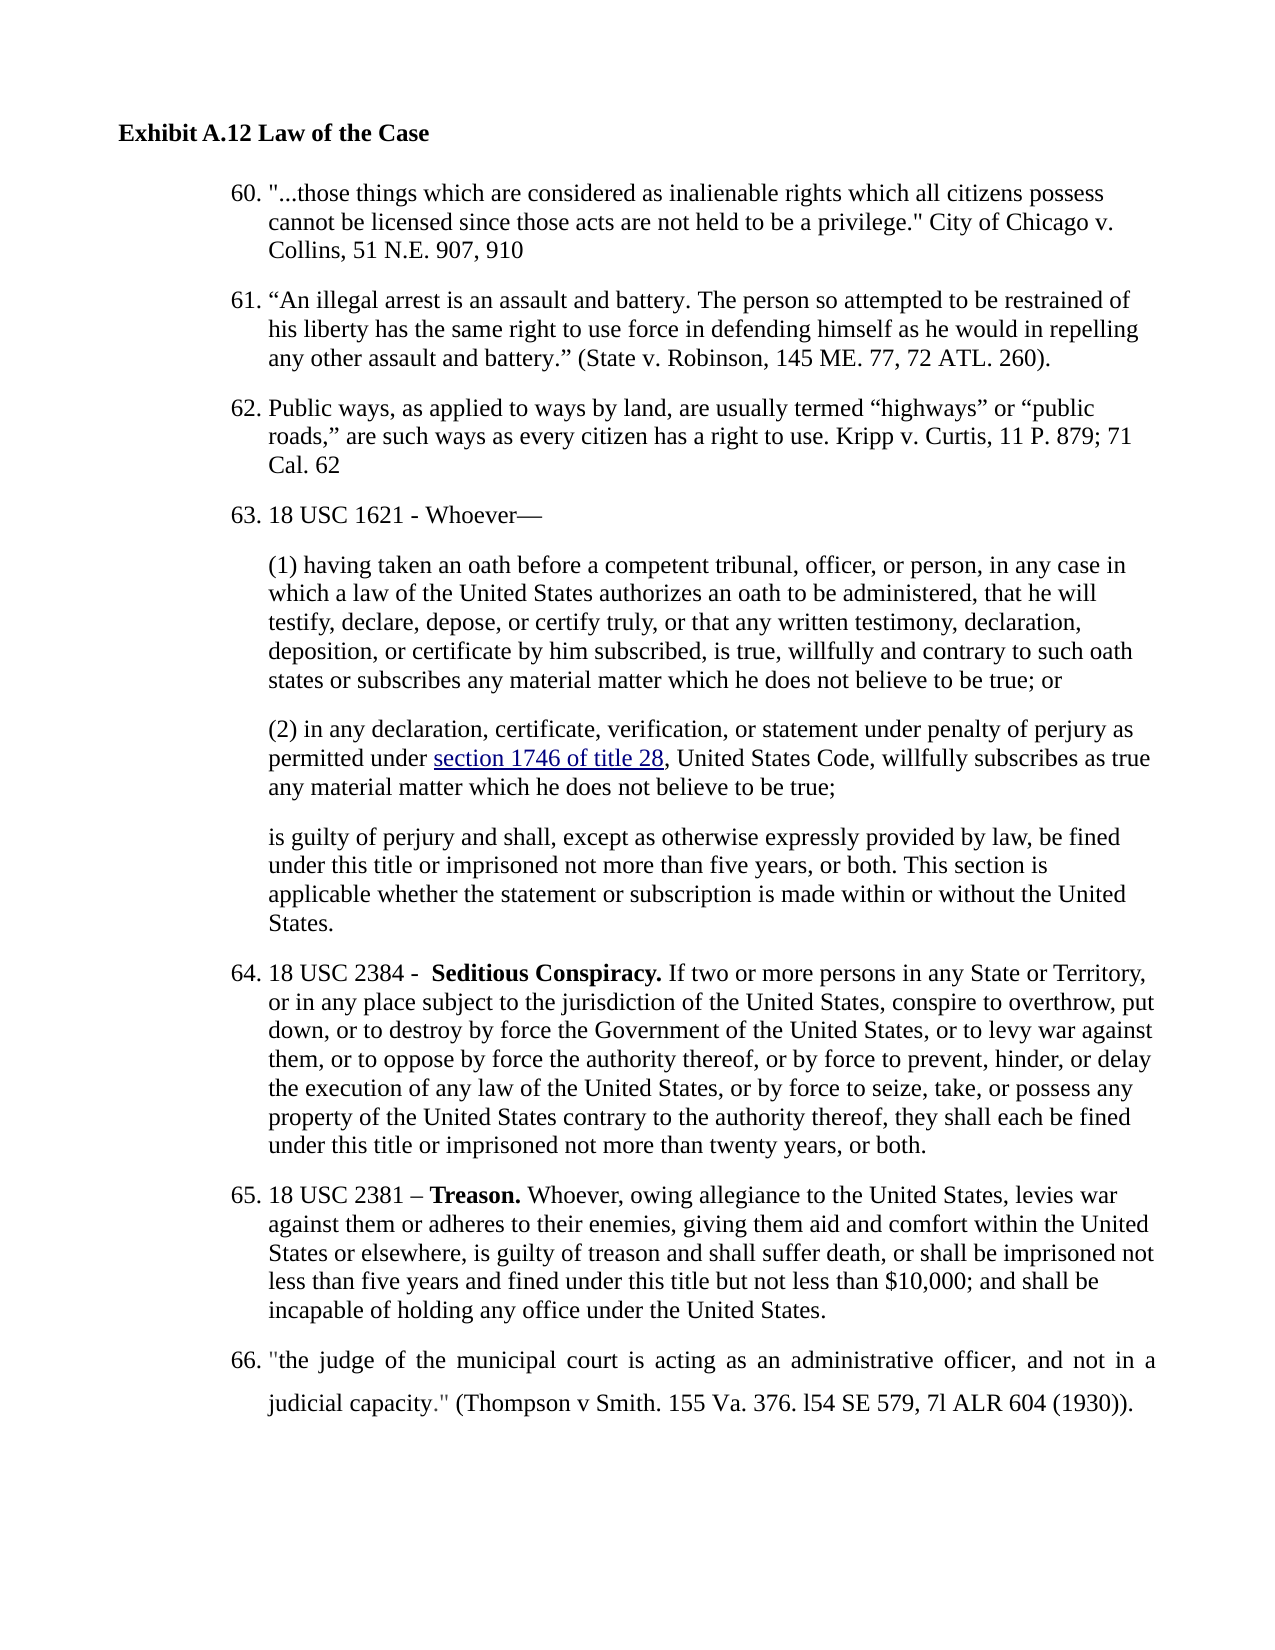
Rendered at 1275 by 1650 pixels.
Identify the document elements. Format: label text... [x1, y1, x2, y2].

list "...those things which are considered as inalienable rights which all citizens possess cannot be licensed since those acts are not held to be a privilege." City of Chicago v. Collins, 51 N.E. 907, 910 [231, 178, 1157, 264]
list 18 USC 2381 – Treason. Whoever, owing allegiance to the United States, levies war against them or adheres to their enemies, giving them aid and comfort within the United States or elsewhere, is guilty of treason and shall suffer death, or shall be imprisoned not less than five years and fined under this title but not less than $10,000; and shall be incapable of holding any office under the United States. [231, 1180, 1157, 1324]
list is guilty of perjury and shall, except as otherwise expressly provided by law, be fined under this title or imprisoned not more than five years, or both. This section is applicable whether the statement or subscription is made within or without the United States. [231, 822, 1157, 937]
list “An illegal arrest is an assault and battery. The person so attempted to be restrained of his liberty has the same right to use force in defending himself as he would in repelling any other assault and battery.” (State v. Robinson, 145 ME. 77, 72 ATL. 260). [231, 285, 1157, 372]
list 18 USC 2384 - Seditious Conspiracy. If two or more persons in any State or Territory, or in any place subject to the jurisdiction of the United States, conspire to overthrow, put down, or to destroy by force the Government of the United States, or to levy war against them, or to oppose by force the authority thereof, or by force to prevent, hinder, or delay the execution of any law of the United States, or by force to seize, take, or possess any property of the United States contrary to the authority thereof, they shall each be fined under this title or imprisoned not more than twenty years, or both. [231, 958, 1157, 1159]
list Public ways, as applied to ways by land, are usually termed “highways” or “public roads,” are such ways as every citizen has a right to use. Kripp v. Curtis, 11 P. 879; 71 Cal. 62 [231, 393, 1157, 479]
list (2) in any declaration, certificate, verification, or statement under penalty of perjury as permitted under section 1746 of title 28, United States Code, willfully subscribes as true any material matter which he does not believe to be true; [231, 714, 1157, 801]
list 18 USC 1621 - Whoever— [231, 500, 1157, 529]
list "the judge of the municipal court is acting as an administrative officer, and not in a judicial capacity." (Thompson v Smith. 155 Va. 376. l54 SE 579, 7l ALR 604 (1930)). [231, 1345, 1157, 1417]
list (1) having taken an oath before a competent tribunal, officer, or person, in any case in which a law of the United States authorizes an oath to be administered, that he will testify, declare, depose, or certify truly, or that any written testimony, declaration, deposition, or certificate by him subscribed, is true, willfully and contrary to such oath states or subscribes any material matter which he does not believe to be true; or [231, 550, 1157, 693]
